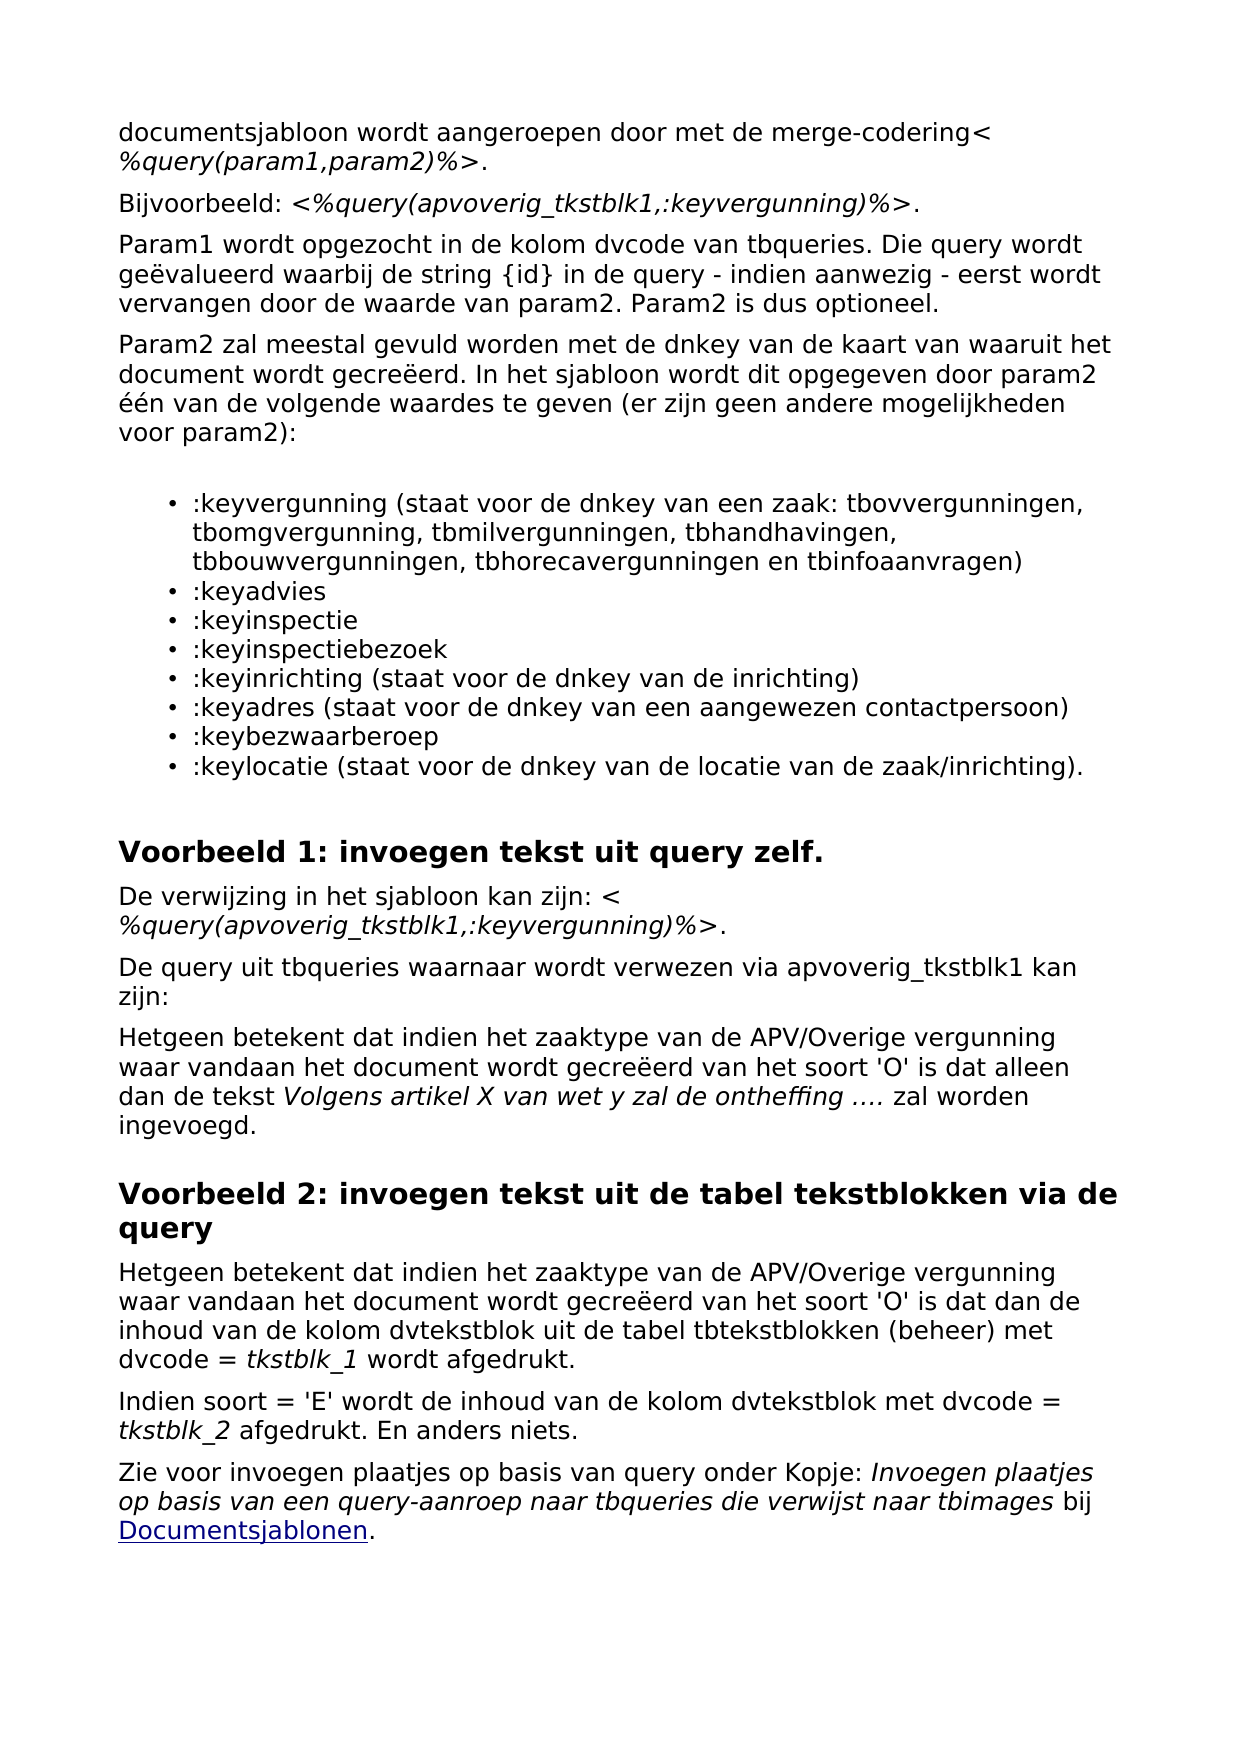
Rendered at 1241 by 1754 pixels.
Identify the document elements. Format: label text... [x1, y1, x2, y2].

list :keyinspectiebezoek [177, 635, 1122, 664]
list :keylocatie (staat voor de dnkey van de locatie van de zaak/inrichting). [177, 752, 1122, 781]
text Zie voor invoegen plaatjes op basis van query onder Kopje: Invoegen plaatjes op basis van een query-aanroep naar tbqueries die verwijst naar tbimages bij Documentsjablonen. [118, 1458, 1122, 1546]
list :keyvergunning (staat voor de dnkey van een zaak: tbovvergunningen, tbomgvergunning, tbmilvergunningen, tbhandhavingen, tbbouwvergunningen, tbhorecavergunningen en tbinfoaanvragen) [177, 489, 1122, 577]
list :keyadres (staat voor de dnkey van een aangewezen contactpersoon) [177, 693, 1122, 723]
text Param2 zal meestal gevuld worden met de dnkey van de kaart van waaruit het document wordt gecreëerd. In het sjabloon wordt dit opgegeven door param2 één van de volgende waardes te geven (er zijn geen andere mogelijkheden voor param2): [118, 331, 1122, 447]
subtitle Voorbeeld 2: invoegen tekst uit de tabel tekstblokken via de query [118, 1178, 1122, 1246]
text Indien soort = 'E' wordt de inhoud van de kolom dvtekstblok met dvcode = tkstblk_2 afgedrukt. En anders niets. [118, 1387, 1122, 1446]
list :keyinrichting (staat voor de dnkey van de inrichting) [177, 664, 1122, 693]
text documentsjabloon wordt aangeroepen door met de merge-codering<%query(param1,param2)%>. [118, 118, 1122, 176]
text Hetgeen betekent dat indien het zaaktype van de APV/Overige vergunning waar vandaan het document wordt gecreëerd van het soort 'O' is dat alleen dan de tekst Volgens artikel X van wet y zal de ontheffing …. zal worden ingevoegd. [118, 1023, 1122, 1140]
list :keybezwaarberoep [177, 723, 1122, 752]
text Bijvoorbeeld: <%query(apvoverig_tkstblk1,:keyvergunning)%>. [118, 189, 1122, 218]
subtitle Voorbeeld 1: invoegen tekst uit query zelf. [118, 835, 1122, 869]
list :keyadvies [177, 577, 1122, 606]
text De verwijzing in het sjabloon kan zijn: <%query(apvoverig_tkstblk1,:keyvergunning)%>. [118, 882, 1122, 940]
text Hetgeen betekent dat indien het zaaktype van de APV/Overige vergunning waar vandaan het document wordt gecreëerd van het soort 'O' is dat dan de inhoud van de kolom dvtekstblok uit de tabel tbtekstblokken (beheer) met dvcode = tkstblk_1 wordt afgedrukt. [118, 1258, 1122, 1375]
text Param1 wordt opgezocht in de kolom dvcode van tbqueries. Die query wordt geëvalueerd waarbij de string {id} in de query - indien aanwezig - eerst wordt vervangen door de waarde van param2. Param2 is dus optioneel. [118, 231, 1122, 318]
text De query uit tbqueries waarnaar wordt verwezen via apvoverig_tkstblk1 kan zijn: [118, 953, 1122, 1011]
list :keyinspectie [177, 606, 1122, 635]
